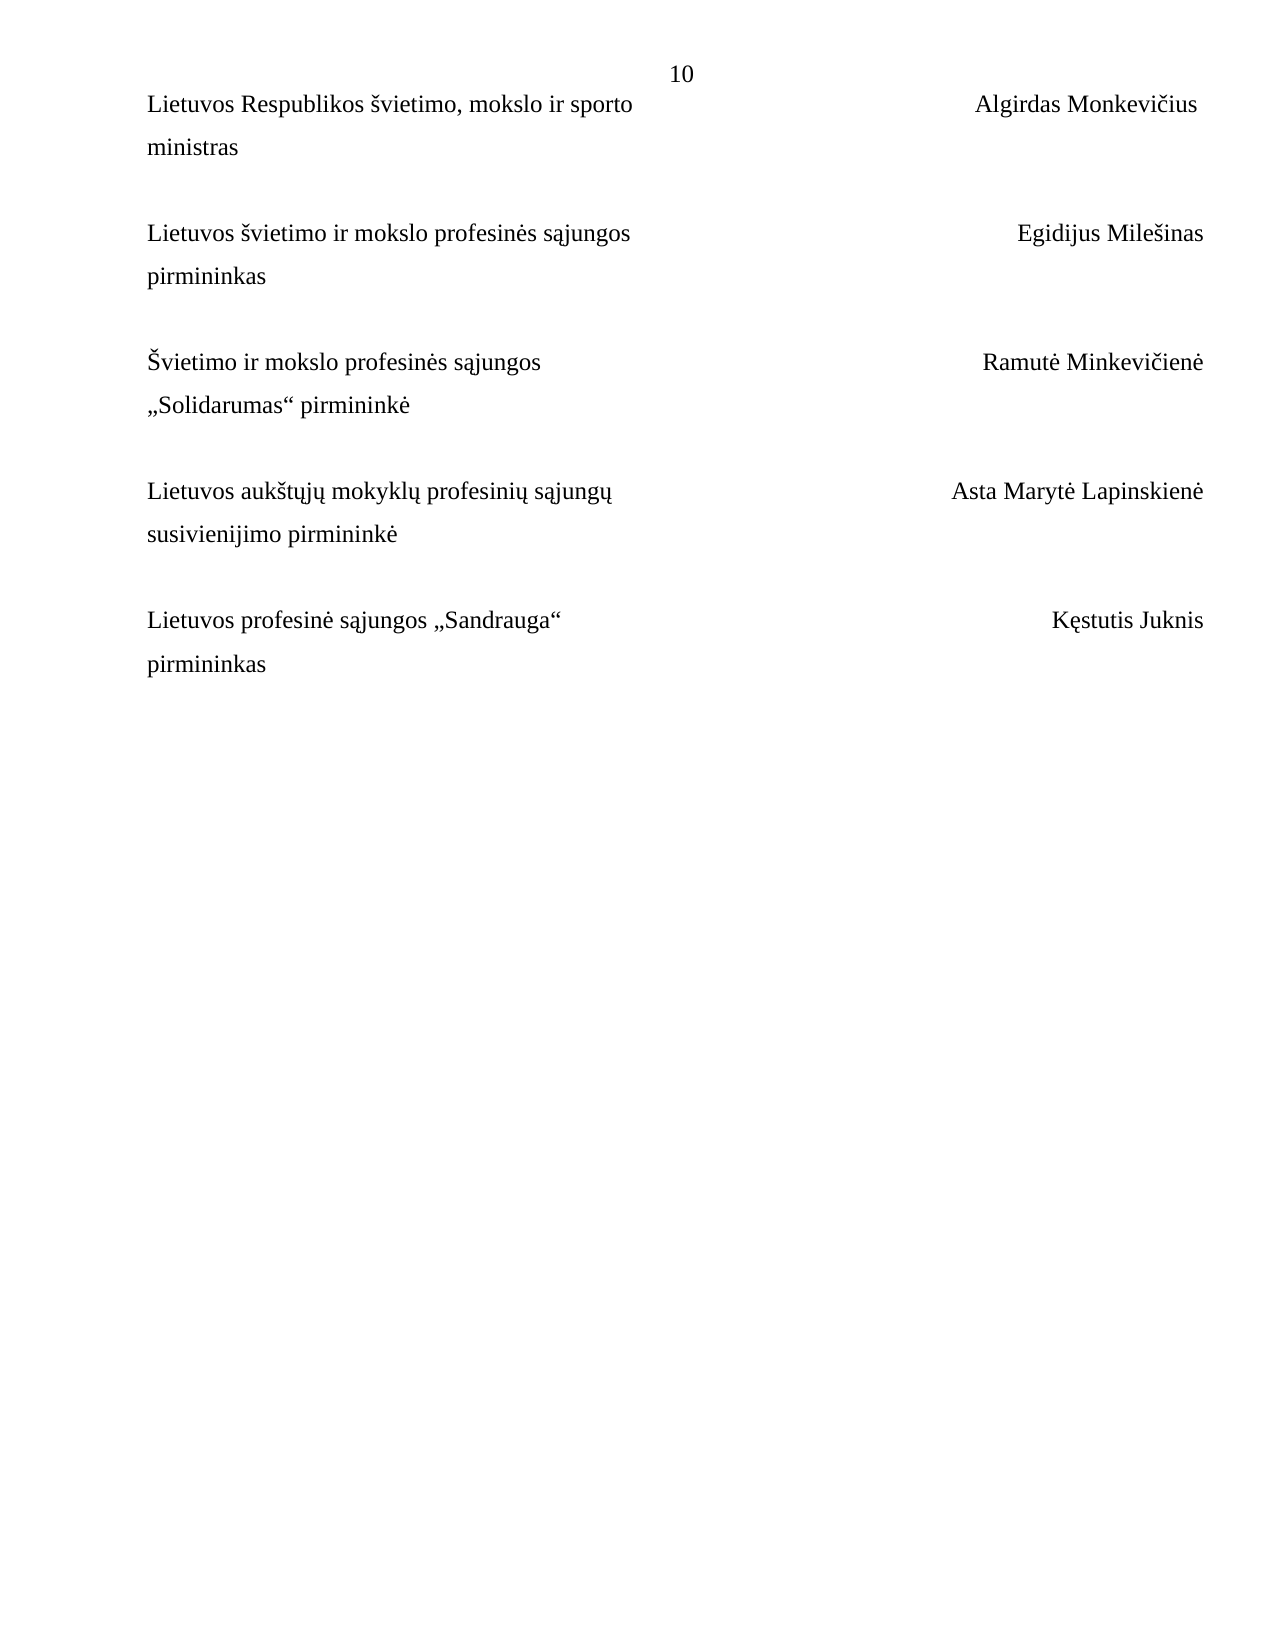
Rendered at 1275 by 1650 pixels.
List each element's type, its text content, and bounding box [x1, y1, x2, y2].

table_header Lietuvos Respublikos švietimo, mokslo ir sporto ministras [147, 89, 681, 218]
table_cell [681, 304, 1215, 347]
table_cell Kęstutis Juknis [681, 606, 1215, 735]
table_cell Asta Marytė Lapinskienė [681, 476, 1215, 606]
table_cell Egidijus Milešinas [681, 218, 1215, 304]
table_cell Lietuvos aukštųjų mokyklų profesinių sąjungų susivienijimo pirmininkė [147, 476, 681, 606]
table_header Algirdas Monkevičius [681, 89, 1215, 218]
table_cell Lietuvos profesinė sąjungos „Sandrauga“ pirmininkas [147, 606, 681, 735]
table_cell Švietimo ir mokslo profesinės sąjungos „Solidarumas“ pirmininkė [147, 347, 681, 476]
table_cell Ramutė Minkevičienė [681, 347, 1215, 476]
table_cell Lietuvos švietimo ir mokslo profesinės sąjungos pirmininkas [147, 218, 681, 304]
table_cell [147, 304, 681, 347]
